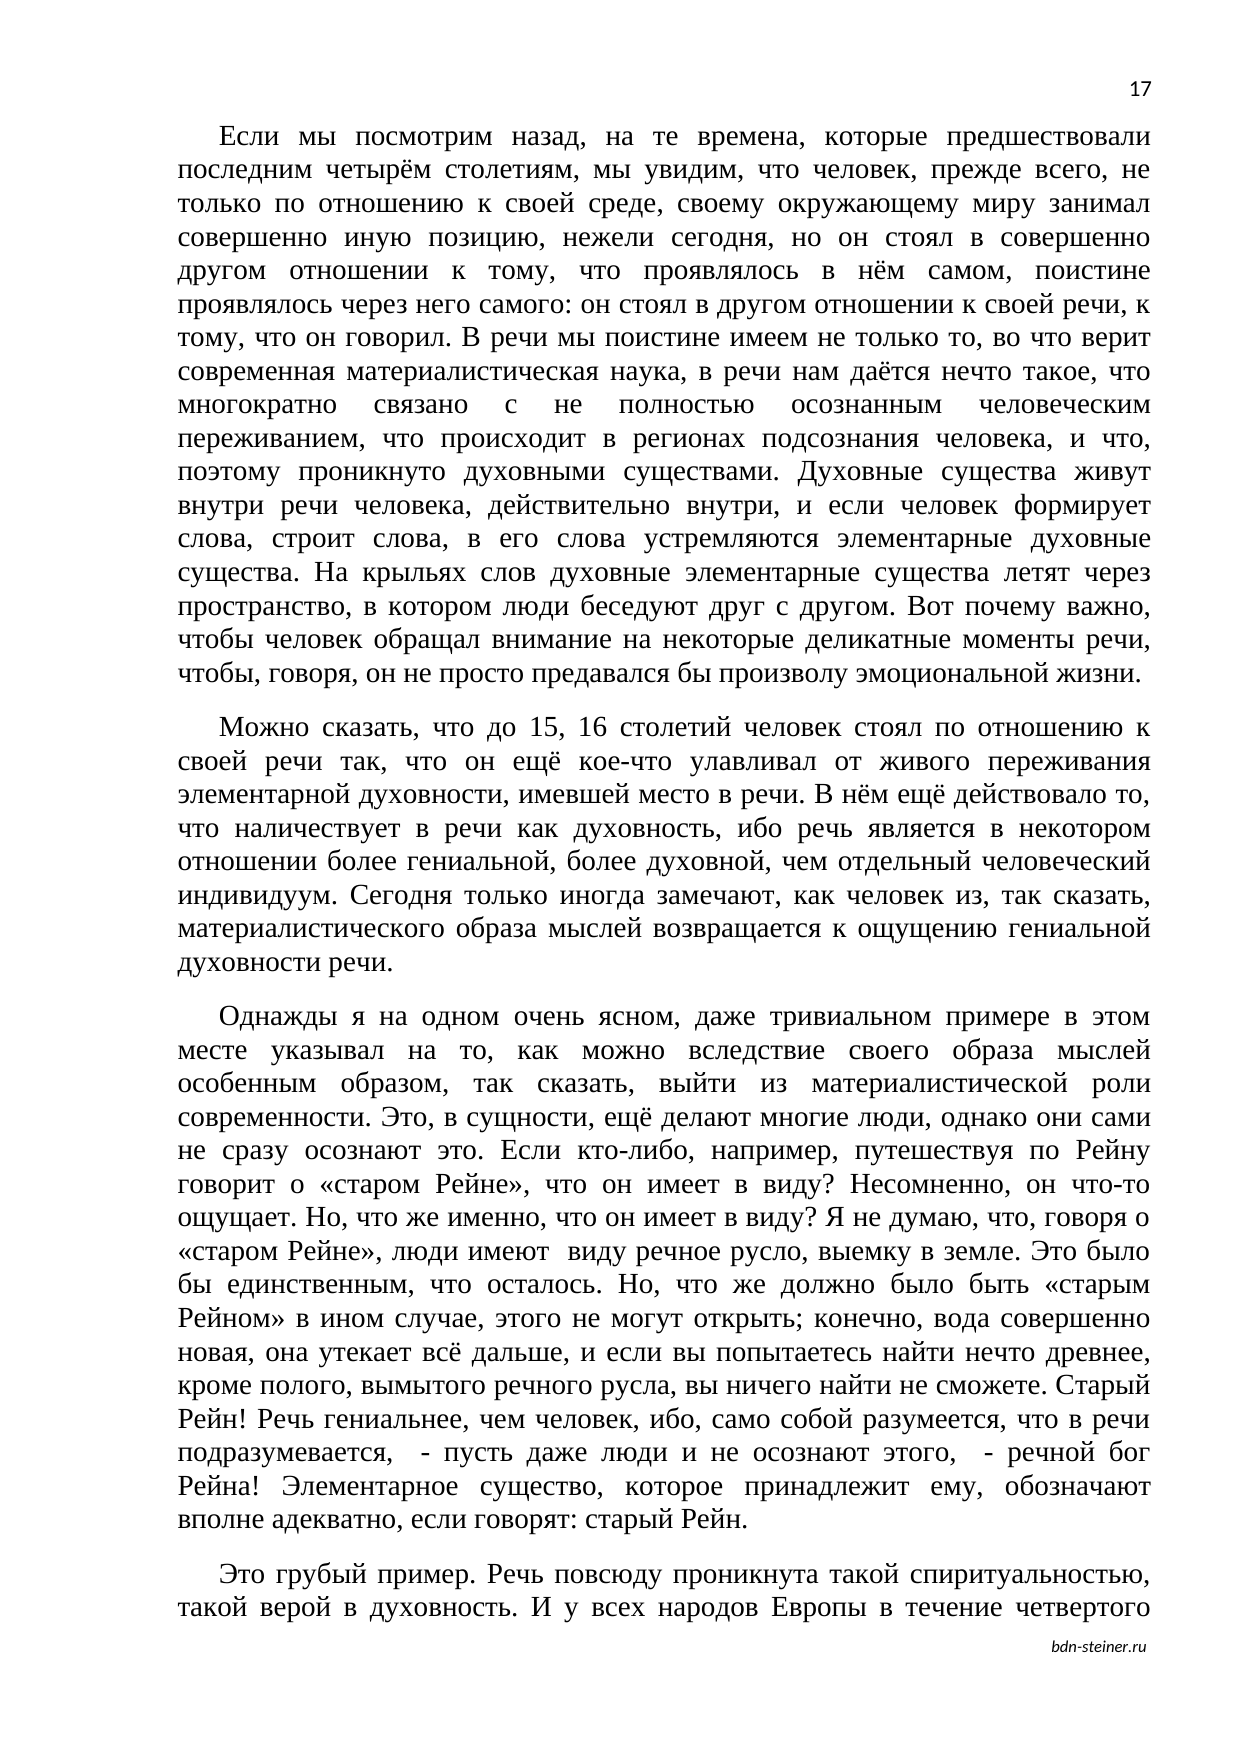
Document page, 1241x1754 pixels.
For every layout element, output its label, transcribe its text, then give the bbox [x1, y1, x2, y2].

text Однажды я на одном очень ясном, даже тривиальном примере в этом месте указывал на то, как можно вследствие своего образа мыслей особенным образом, так сказать, выйти из материалистической роли современности. Это, в сущности, ещё делают многие люди, однако они сами не сразу осознают это. Если кто-либо, например, путешествуя по Рейну говорит о «старом Рейне», что он имеет в виду? Несомненно, он что-то ощущает. Но, что же именно, что он имеет в виду? Я не думаю, что, говоря о «старом Рейне», люди имеют виду речное русло, выемку в земле. Это было бы единственным, что осталось. Но, что же должно было быть «старым Рейном» в ином случае, этого не могут открыть; конечно, вода совершенно новая, она утекает всё дальше, и если вы попытаетесь найти нечто древнее, кроме полого, вымытого речного русла, вы ничего найти не сможете. Старый Рейн! Речь гениальнее, чем человек, ибо, само собой разумеется, что в речи подразумевается, - пусть даже люди и не осознают этого, - речной бог Рейна! Элементарное существо, которое принадлежит ему, обозначают вполне адекватно, если говорят: старый Рейн. [177, 998, 1152, 1535]
text Если мы посмотрим назад, на те времена, которые предшествовали последним четырём столетиям, мы увидим, что человек, прежде всего, не только по отношению к своей среде, своему окружающему миру занимал совершенно иную позицию, нежели сегодня, но он стоял в совершенно другом отношении к тому, что проявлялось в нём самом, поистине проявлялось через него самого: он стоял в другом отношении к своей речи, к тому, что он говорил. В речи мы поистине имеем не только то, во что верит современная материалистическая наука, в речи нам даётся нечто такое, что многократно связано с не полностью осознанным человеческим переживанием, что происходит в регионах подсознания человека, и что, поэтому проникнуто духовными существами. Духовные существа живут внутри речи человека, действительно внутри, и если человек формирует слова, строит слова, в его слова устремляются элементарные духовные существа. На крыльях слов духовные элементарные существа летят через пространство, в котором люди беседуют друг с другом. Вот почему важно, чтобы человек обращал внимание на некоторые деликатные моменты речи, чтобы, говоря, он не просто предавался бы произволу эмоциональной жизни. [177, 118, 1152, 688]
text Это грубый пример. Речь повсюду проникнута такой спиритуальностью, такой верой в духовность. И у всех народов Европы в течение четвертого [177, 1556, 1152, 1623]
text Можно сказать, что до 15, 16 столетий человек стоял по отношению к своей речи так, что он ещё кое-что улавливал от живого переживания элементарной духовности, имевшей место в речи. В нём ещё действовало то, что наличествует в речи как духовность, ибо речь является в некотором отношении более гениальной, более духовной, чем отдельный человеческий индивидуум. Сегодня только иногда замечают, как человек из, так сказать, материалистического образа мыслей возвращается к ощущению гениальной духовности речи. [177, 709, 1152, 977]
